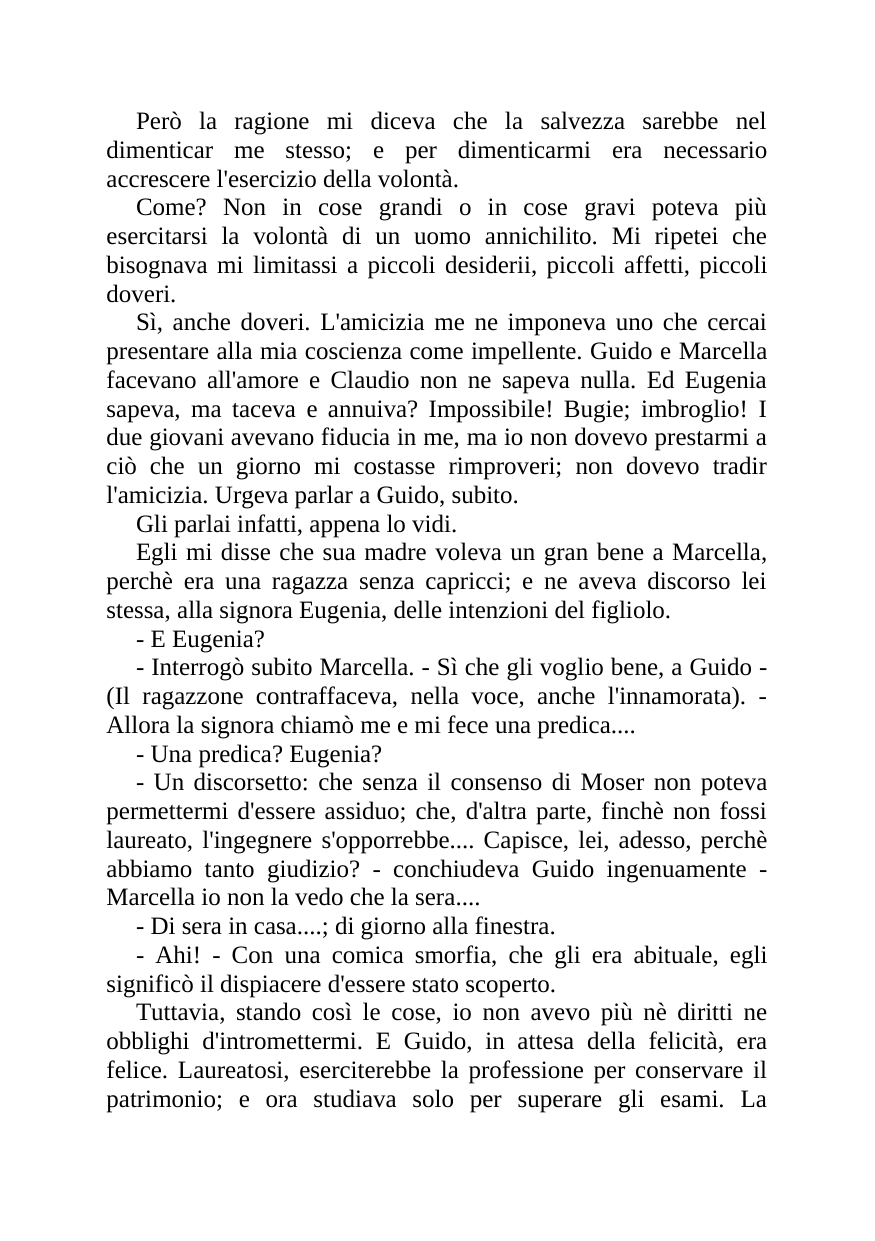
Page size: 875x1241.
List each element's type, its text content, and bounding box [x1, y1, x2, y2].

text Egli mi disse che sua madre voleva un gran bene a Marcella, perchè era una ragazza senza capricci; e ne aveva discorso lei stessa, alla signora Eugenia, delle intenzioni del figliolo. [106, 537, 768, 624]
text - Di sera in casa....; di giorno alla finestra. [106, 911, 768, 940]
text - Un discorsetto: che senza il consenso di Moser non poteva permettermi d'essere assiduo; che, d'altra parte, finchè non fossi laureato, l'ingegnere s'opporrebbe.... Capisce, lei, adesso, perchè abbiamo tanto giudizio? - conchiudeva Guido ingenuamente - Marcella io non la vedo che la sera.... [106, 767, 768, 911]
text - Ahi! - Con una comica smorfia, che gli era abituale, egli significò il dispiacere d'essere stato scoperto. [106, 940, 768, 997]
text - Una predica? Eugenia? [106, 739, 768, 767]
text Gli parlai infatti, appena lo vidi. [106, 509, 768, 537]
text Come? Non in cose grandi o in cose gravi poteva più esercitarsi la volontà di un uomo annichilito. Mi ripetei che bisognava mi limitassi a piccoli desiderii, piccoli affetti, piccoli doveri. [106, 192, 768, 307]
text Tuttavia, stando così le cose, io non avevo più nè diritti ne obblighi d'intromettermi. E Guido, in attesa della felicità, era felice. Laureatosi, eserciterebbe la professione per conservare il patrimonio; e ora studiava solo per superare gli esami. La [106, 997, 768, 1112]
text Però la ragione mi diceva che la salvezza sarebbe nel dimenticar me stesso; e per dimenticarmi era necessario accrescere l'esercizio della volontà. [106, 106, 768, 192]
text Sì, anche doveri. L'amicizia me ne imponeva uno che cercai presentare alla mia coscienza come impellente. Guido e Marcella facevano all'amore e Claudio non ne sapeva nulla. Ed Eugenia sapeva, ma taceva e annuiva? Impossibile! Bugie; imbroglio! I due giovani avevano fiducia in me, ma io non dovevo prestarmi a ciò che un giorno mi costasse rimproveri; non dovevo tradir l'amicizia. Urgeva parlar a Guido, subito. [106, 307, 768, 509]
text - E Eugenia? [106, 624, 768, 652]
text - Interrogò subito Marcella. - Sì che gli voglio bene, a Guido - (Il ragazzone contraffaceva, nella voce, anche l'innamorata). - Allora la signora chiamò me e mi fece una predica.... [106, 652, 768, 739]
